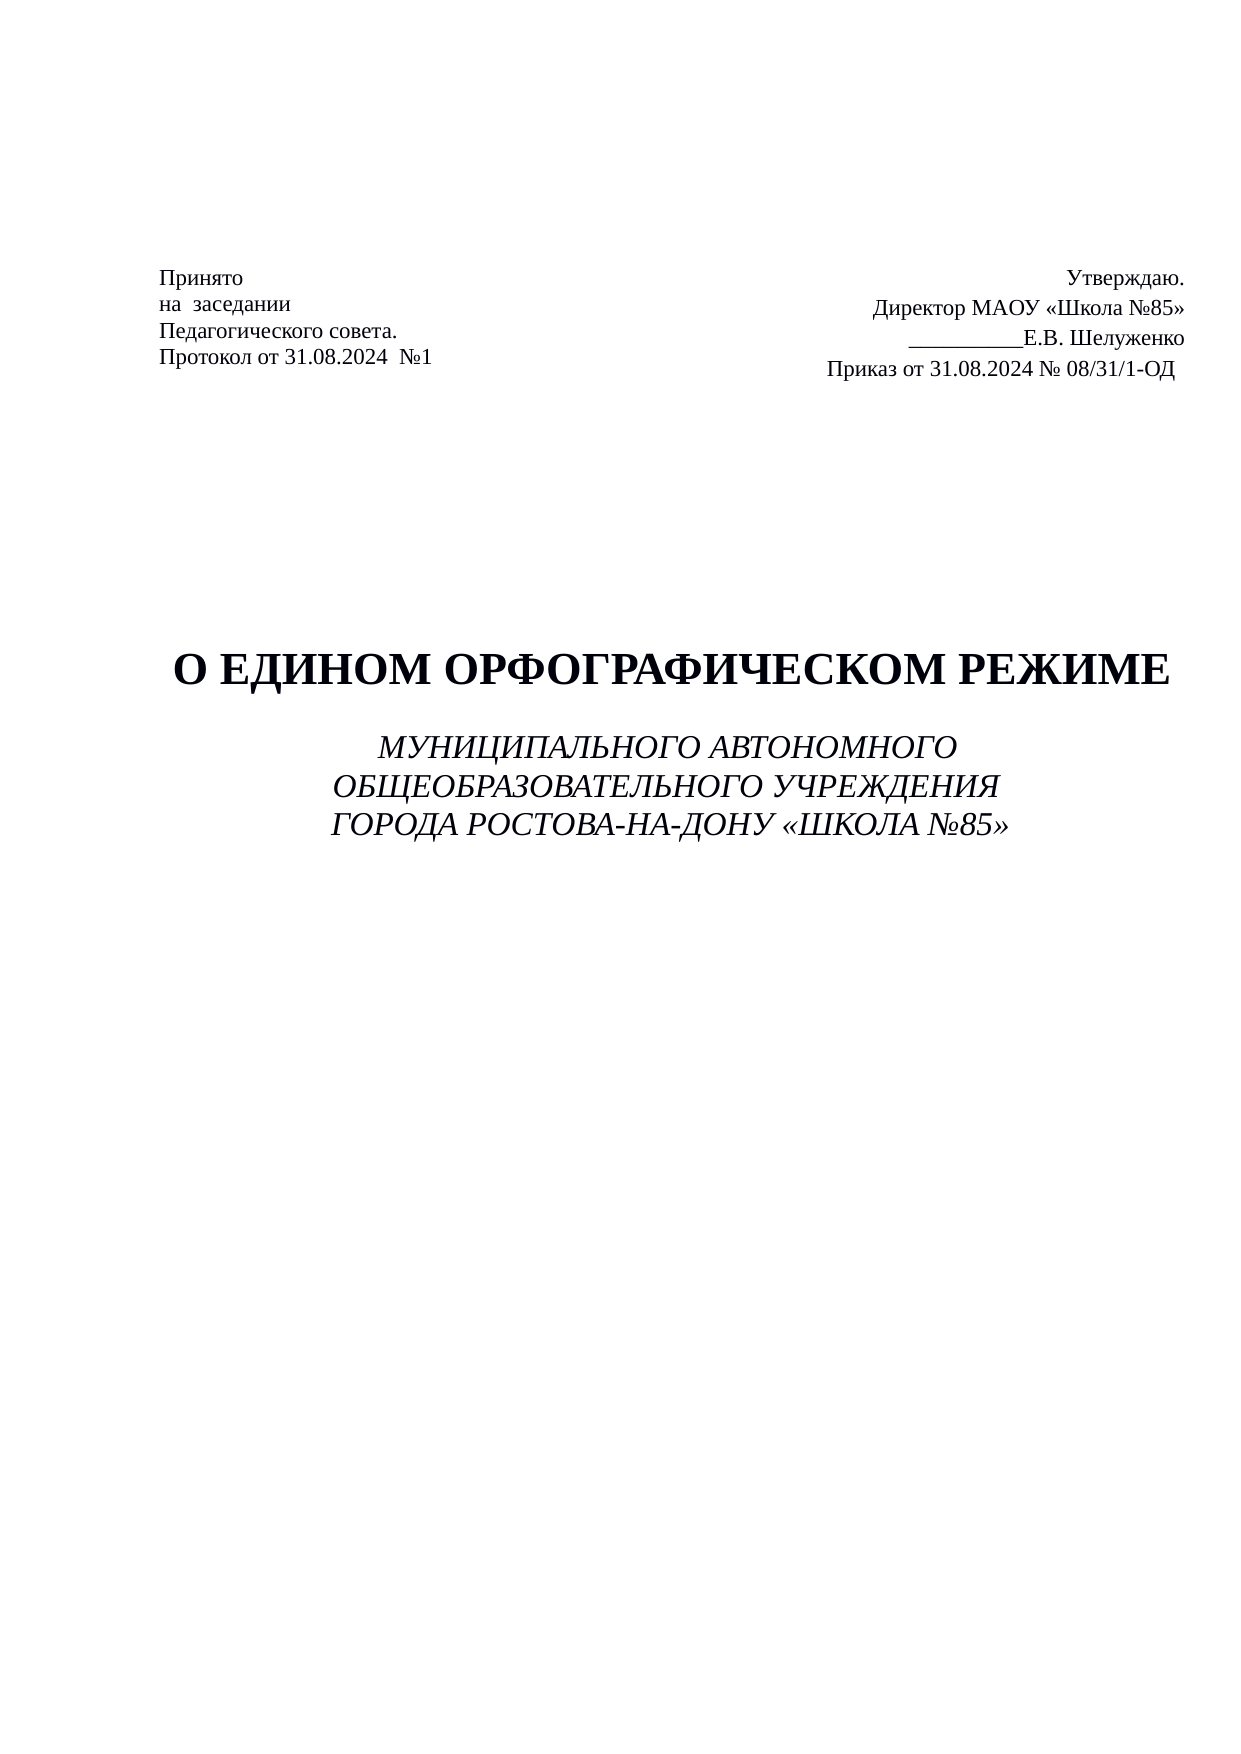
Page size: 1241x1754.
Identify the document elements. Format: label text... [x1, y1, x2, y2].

table_header Утверждаю. Директор МАОУ «Школа №85» __________Е.В. Шелуженко Приказ от 31.08.2024 № 08/31/1-ОД [646, 238, 1196, 411]
table_cell О ЕДИНОМ ОРФОГРАФИЧЕСКОМ РЕЖИМЕ МУНИЦИПАЛЬНОГО АВТОНОМНОГО ОБЩЕОБРАЗОВАТЕЛЬНОГО УЧРЕЖДЕНИЯ ГОРОДА РОСТОВА-НА-ДОНУ «ШКОЛА №85» [148, 411, 1196, 1298]
table_header Принято на заседании Педагогического совета. Протокол от 31.08.2024 №1 [148, 238, 646, 411]
